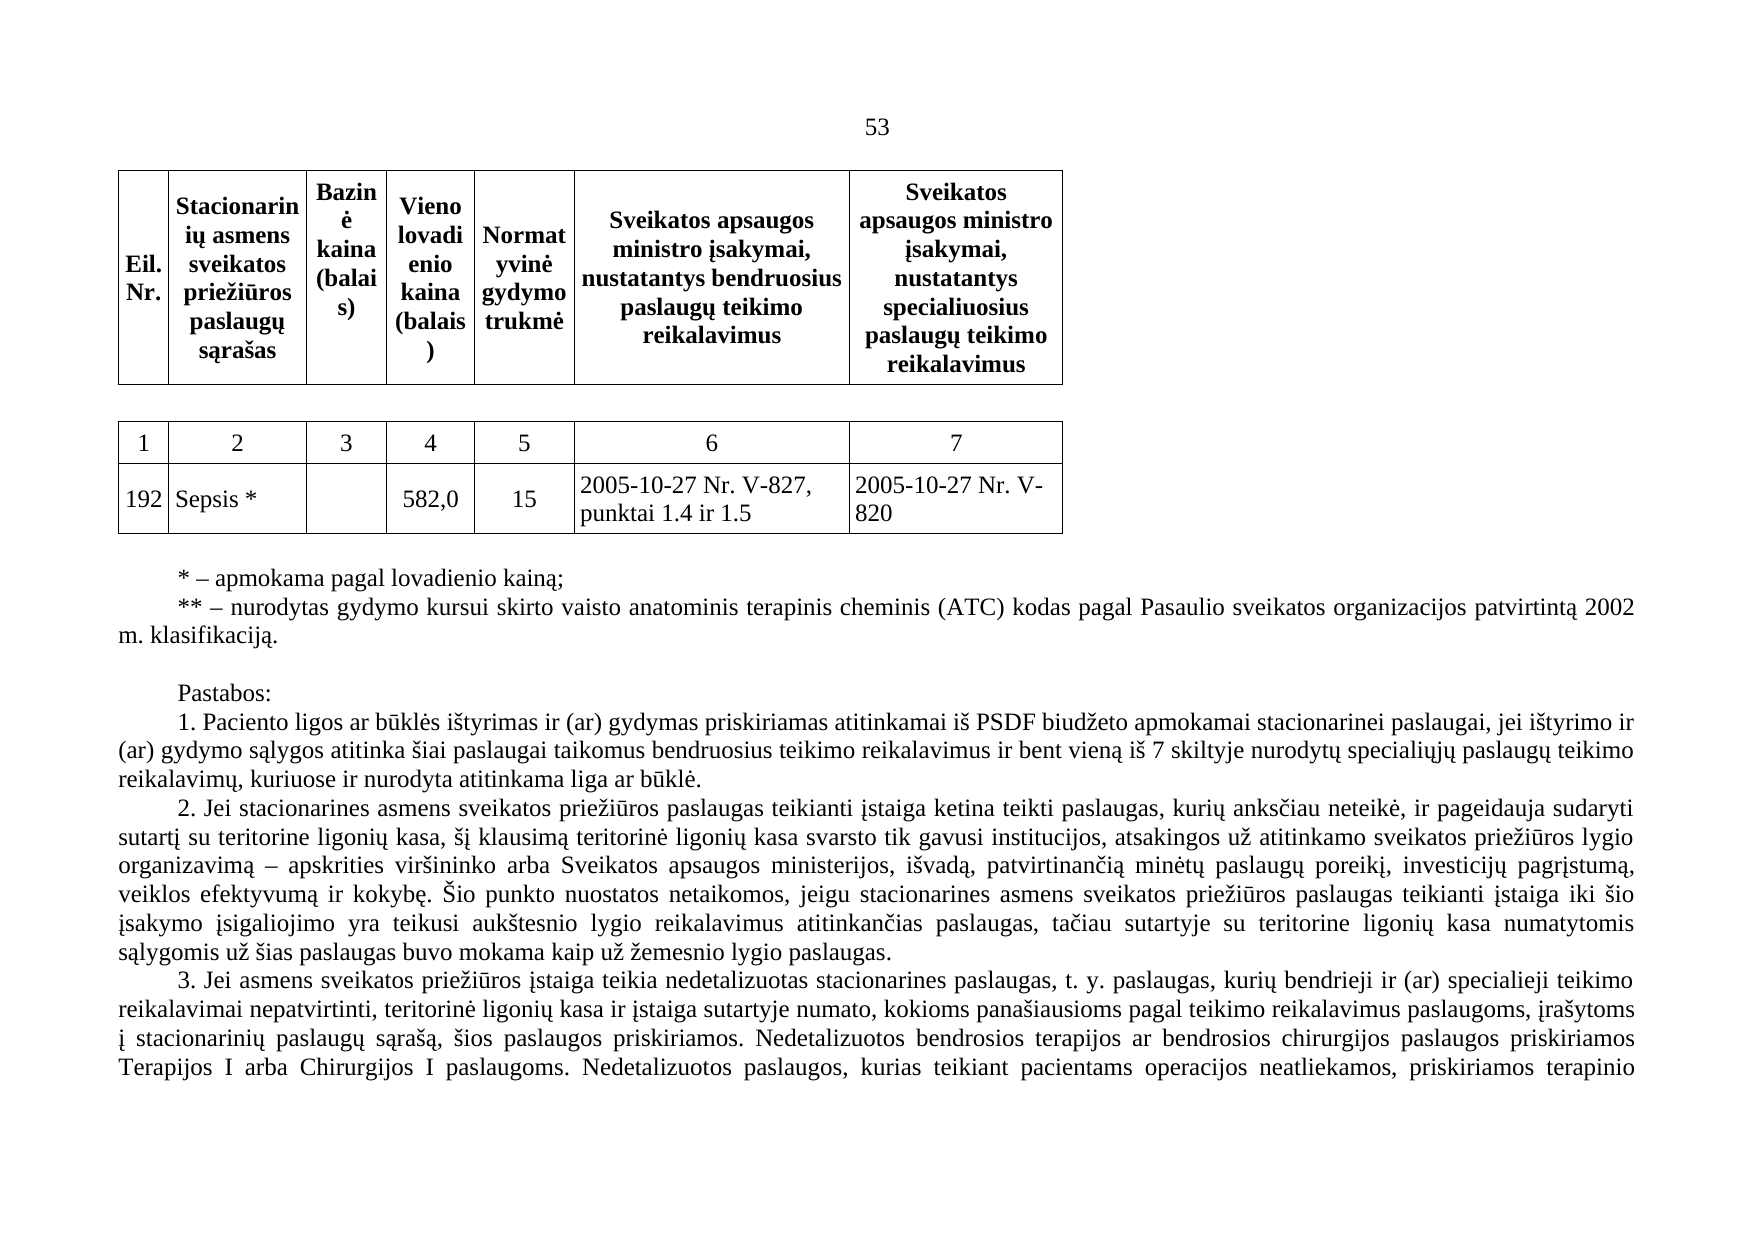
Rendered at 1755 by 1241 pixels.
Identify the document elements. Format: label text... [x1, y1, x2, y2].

table_cell 582,0 [387, 464, 474, 533]
table_cell [387, 385, 474, 421]
table_cell [169, 385, 306, 421]
table_cell [118, 385, 169, 421]
table_cell 2 [169, 422, 306, 463]
text Pastabos: [118, 678, 1636, 707]
table_cell 5 [475, 422, 574, 463]
table_header Sveikatos apsaugos ministro įsakymai, nustatantys bendruosius paslaugų teikimo reikalavimus [575, 171, 849, 384]
text 1. Paciento ligos ar būklės ištyrimas ir (ar) gydymas priskiriamas atitinkamai iš PSDF biudžeto apmokamai stacionarinei paslaugai, jei ištyrimo ir (ar) gydymo sąlygos atitinka šiai paslaugai taikomus bendruosius teikimo reikalavimus ir bent vieną iš 7 skiltyje nurodytų specialiųjų paslaugų teikimo reikalavimų, kuriuose ir nurodyta atitinkama liga ar būklė. [118, 707, 1636, 793]
table_cell [474, 385, 574, 421]
table_cell 2005-10-27 Nr. V-820 [850, 464, 1062, 533]
table_cell 1 [119, 422, 168, 463]
table_header Sveikatos apsaugos ministro įsakymai, nustatantys specialiuosius paslaugų teikimo reikalavimus [850, 171, 1062, 384]
table_header Normatyvinė gydymo trukmė [475, 171, 574, 384]
table_cell 7 [850, 422, 1062, 463]
text ** – nurodytas gydymo kursui skirto vaisto anatominis terapinis cheminis (ATC) kodas pagal Pasaulio sveikatos organizacijos patvirtintą 2002 m. klasifikaciją. [118, 592, 1636, 649]
table_header Stacionarinių asmens sveikatos priežiūros paslaugų sąrašas [169, 171, 306, 384]
text 3. Jei asmens sveikatos priežiūros įstaiga teikia nedetalizuotas stacionarines paslaugas, t. y. paslaugas, kurių bendrieji ir (ar) specialieji teikimo reikalavimai nepatvirtinti, teritorinė ligonių kasa ir įstaiga sutartyje numato, kokioms panašiausioms pagal teikimo reikalavimus paslaugoms, įrašytoms į stacionarinių paslaugų sąrašą, šios paslaugos priskiriamos. Nedetalizuotos bendrosios terapijos ar bendrosios chirurgijos paslaugos priskiriamos Terapijos I arba Chirurgijos I paslaugoms. Nedetalizuotos paslaugos, kurias teikiant pacientams operacijos neatliekamos, priskiriamos terapinio [118, 965, 1636, 1080]
table_cell 192 [119, 464, 168, 533]
table_header Bazinė kaina (balais) [307, 171, 386, 384]
table_cell 2005-10-27 Nr. V-827, punktai 1.4 ir 1.5 [575, 464, 849, 533]
table_cell 15 [475, 464, 574, 533]
table_header Eil. Nr. [119, 171, 168, 384]
table_cell 4 [387, 422, 474, 463]
table_cell [574, 385, 849, 421]
table_cell Sepsis * [169, 464, 306, 533]
table_header Vieno lovadienio kaina (balais) [387, 171, 474, 384]
table_cell [849, 385, 1063, 421]
table_cell [307, 464, 386, 533]
text * – apmokama pagal lovadienio kainą; [118, 563, 1636, 592]
text 2. Jei stacionarines asmens sveikatos priežiūros paslaugas teikianti įstaiga ketina teikti paslaugas, kurių anksčiau neteikė, ir pageidauja sudaryti sutartį su teritorine ligonių kasa, šį klausimą teritorinė ligonių kasa svarsto tik gavusi institucijos, atsakingos už atitinkamo sveikatos priežiūros lygio organizavimą – apskrities viršininko arba Sveikatos apsaugos ministerijos, išvadą, patvirtinančią minėtų paslaugų poreikį, investicijų pagrįstumą, veiklos efektyvumą ir kokybę. Šio punkto nuostatos netaikomos, jeigu stacionarines asmens sveikatos priežiūros paslaugas teikianti įstaiga iki šio įsakymo įsigaliojimo yra teikusi aukštesnio lygio reikalavimus atitinkančias paslaugas, tačiau sutartyje su teritorine ligonių kasa numatytomis sąlygomis už šias paslaugas buvo mokama kaip už žemesnio lygio paslaugas. [118, 793, 1636, 965]
table_cell [306, 385, 387, 421]
table_cell 3 [307, 422, 386, 463]
table_cell 6 [575, 422, 849, 463]
